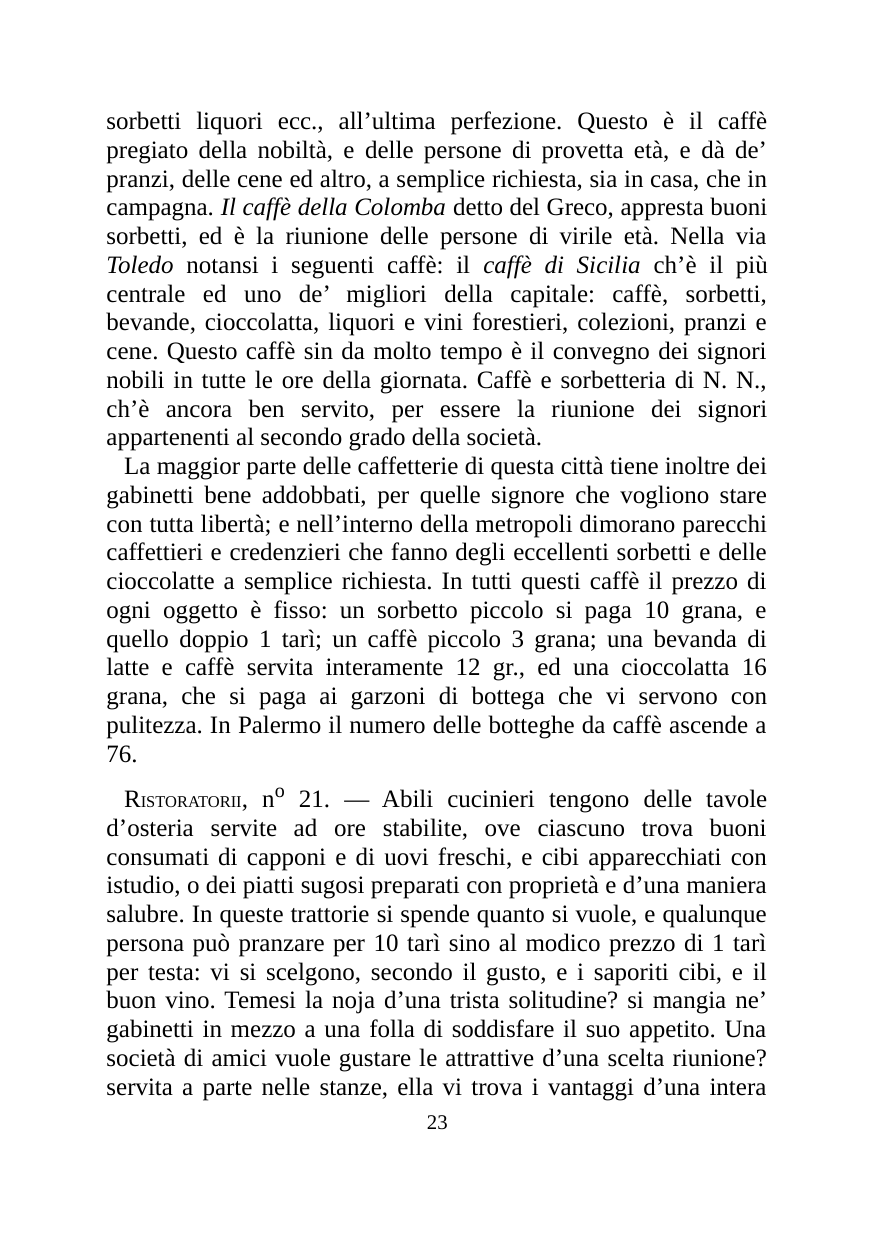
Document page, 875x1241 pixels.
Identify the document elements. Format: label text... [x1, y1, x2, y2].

text La maggior parte delle caffetterie di questa città tiene inoltre dei gabinetti bene addobbati, per quelle signore che vogliono stare con tutta libertà; e nell’interno della metropoli dimorano parecchi caffettieri e credenzieri che fanno degli eccellenti sorbetti e delle cioccolatte a semplice richiesta. In tutti questi caffè il prezzo di ogni oggetto è fisso: un sorbetto piccolo si paga 10 grana, e quello doppio 1 tarì; un caffè piccolo 3 grana; una bevanda di latte e caffè servita interamente 12 gr., ed una cioccolatta 16 grana, che si paga ai garzoni di bottega che vi servono con pulitezza. In Palermo il numero delle botteghe da caffè ascende a 76. [106, 451, 768, 767]
text sorbetti liquori ecc., all’ultima perfezione. Questo è il caffè pregiato della nobiltà, e delle persone di provetta età, e dà de’ pranzi, delle cene ed altro, a semplice richiesta, sia in casa, che in campagna. Il caffè della Colomba detto del Greco, appresta buoni sorbetti, ed è la riunione delle persone di virile età. Nella via Toledo notansi i seguenti caffè: il caffè di Sicilia ch’è il più centrale ed uno de’ migliori della capitale: caffè, sorbetti, bevande, cioccolatta, liquori e vini forestieri, colezioni, pranzi e cene. Questo caffè sin da molto tempo è il convegno dei signori nobili in tutte le ore della giornata. Caffè e sorbetteria di N. N., ch’è ancora ben servito, per essere la riunione dei signori appartenenti al secondo grado della società. [106, 106, 768, 451]
text Ristoratorii, no 21. — Abili cucinieri tengono delle tavole d’osteria servite ad ore stabilite, ove ciascuno trova buoni consumati di capponi e di uovi freschi, e cibi apparecchiati con istudio, o dei piatti sugosi preparati con proprietà e d’una maniera salubre. In queste trattorie si spende quanto si vuole, e qualunque persona può pranzare per 10 tarì sino al modico prezzo di 1 tarì per testa: vi si scelgono, secondo il gusto, e i saporiti cibi, e il buon vino. Temesi la noja d’una trista solitudine? si mangia ne’ gabinetti in mezzo a una folla di soddisfare il suo appetito. Una società di amici vuole gustare le attrattive d’una scelta riunione? servita a parte nelle stanze, ella vi trova i vantaggi d’una intera [106, 779, 768, 1100]
